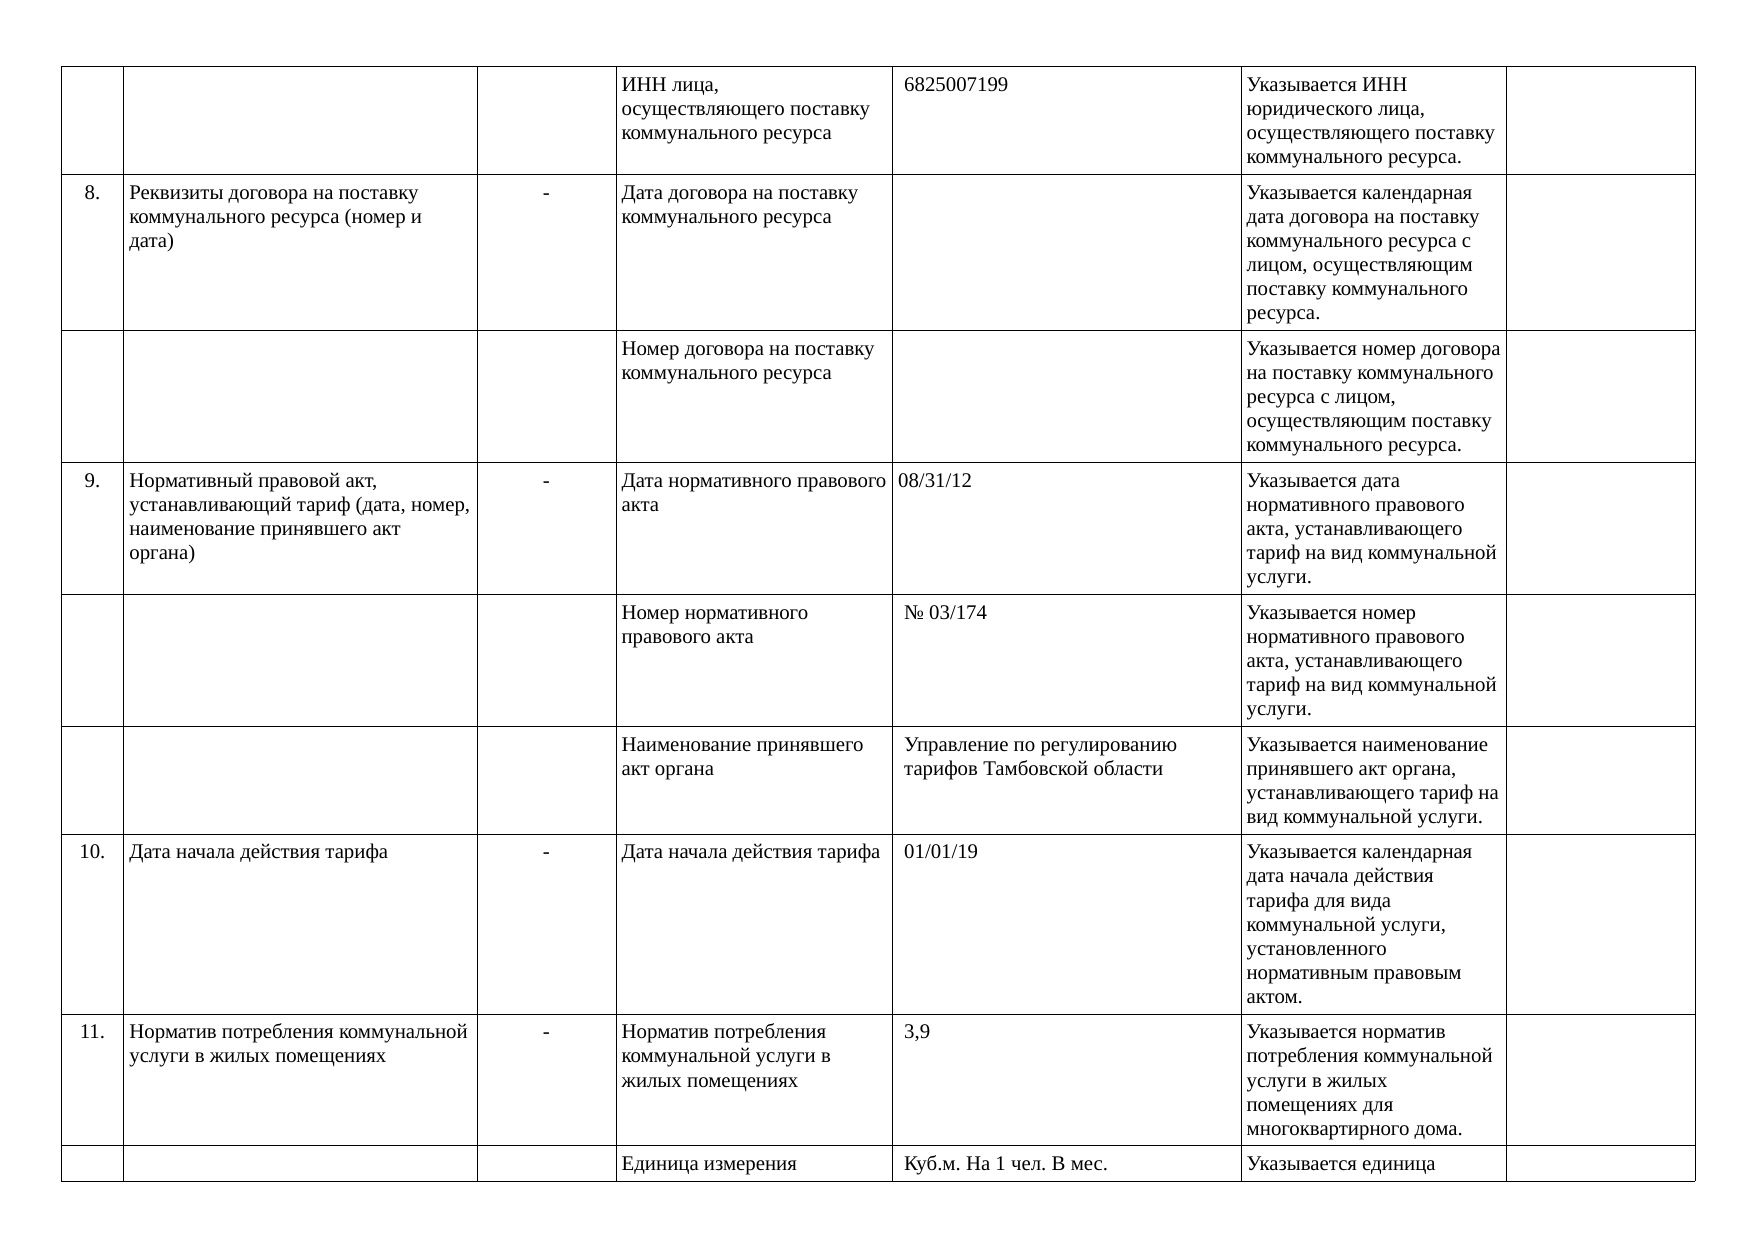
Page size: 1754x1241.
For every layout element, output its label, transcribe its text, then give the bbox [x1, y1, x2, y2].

table_cell Куб.м. На 1 чел. В мес. [893, 1146, 1241, 1181]
table_cell № 03/174 [893, 595, 1241, 726]
table_cell 10. [62, 835, 123, 1013]
table_cell 31.08.12 [893, 463, 1241, 594]
table_cell [124, 331, 477, 462]
table_cell [1507, 1015, 1695, 1145]
table_cell Указывается ИНН юридического лица, осуществляющего поставку коммунального ресурса. [1242, 67, 1506, 174]
table_cell [124, 727, 477, 833]
table_cell ИНН лица, осуществляющего поставку коммунального ресурса [617, 67, 892, 174]
table_cell [62, 595, 123, 726]
table_cell Нормативный правовой акт, устанавливающий тариф (дата, номер, наименование принявшего акт органа) [124, 463, 477, 594]
table_cell [478, 1146, 616, 1181]
table_cell Единица измерения [617, 1146, 892, 1181]
table_cell 11. [62, 1015, 123, 1145]
table_cell Дата начала действия тарифа [124, 835, 477, 1013]
table_cell Номер договора на поставку коммунального ресурса [617, 331, 892, 462]
table_cell - [478, 175, 616, 330]
table_cell [124, 595, 477, 726]
table_cell [478, 727, 616, 833]
table_cell [478, 595, 616, 726]
table_cell 6825007199 [893, 67, 1241, 174]
table_cell [478, 331, 616, 462]
table_cell [1507, 595, 1695, 726]
table_cell Номер нормативного правового акта [617, 595, 892, 726]
table_cell Управление по регулированию тарифов Тамбовской области [893, 727, 1241, 833]
table_cell - [478, 1015, 616, 1145]
table_cell [1507, 835, 1695, 1013]
table_cell [893, 175, 1241, 330]
table_cell Реквизиты договора на поставку коммунального ресурса (номер и дата) [124, 175, 477, 330]
table_cell [62, 1146, 123, 1181]
table_cell - [478, 835, 616, 1013]
table_cell [124, 67, 477, 174]
table_cell [1507, 331, 1695, 462]
table_cell Указывается номер нормативного правового акта, устанавливающего тариф на вид коммунальной услуги. [1242, 595, 1506, 726]
table_cell [1507, 67, 1695, 174]
table_cell Указывается календарная дата начала действия тарифа для вида коммунальной услуги, установленного нормативным правовым актом. [1242, 835, 1506, 1013]
table_cell [893, 331, 1241, 462]
table_cell Норматив потребления коммунальной услуги в жилых помещениях [124, 1015, 477, 1145]
table_cell Наименование принявшего акт органа [617, 727, 892, 833]
table_cell Дата нормативного правового акта [617, 463, 892, 594]
table_cell [1507, 1146, 1695, 1181]
table_cell [478, 67, 616, 174]
table_cell Дата начала действия тарифа [617, 835, 892, 1013]
table_cell [124, 1146, 477, 1181]
table_cell 01.01.19 [893, 835, 1241, 1013]
table_cell 3,9 [893, 1015, 1241, 1145]
table_cell [62, 727, 123, 833]
table_cell Указывается наименование принявшего акт органа, устанавливающего тариф на вид коммунальной услуги. [1242, 727, 1506, 833]
table_cell Указывается дата нормативного правового акта, устанавливающего тариф на вид коммунальной услуги. [1242, 463, 1506, 594]
table_cell [1507, 175, 1695, 330]
table_cell [1507, 727, 1695, 833]
table_cell Указывается номер договора на поставку коммунального ресурса с лицом, осуществляющим поставку коммунального ресурса. [1242, 331, 1506, 462]
table_cell [62, 331, 123, 462]
table_cell 9. [62, 463, 123, 594]
table_cell 8. [62, 175, 123, 330]
table_cell [62, 67, 123, 174]
table_cell [1507, 463, 1695, 594]
table_cell Указывается норматив потребления коммунальной услуги в жилых помещениях для многоквартирного дома. [1242, 1015, 1506, 1145]
table_cell Указывается календарная дата договора на поставку коммунального ресурса с лицом, осуществляющим поставку коммунального ресурса. [1242, 175, 1506, 330]
table_cell Дата договора на поставку коммунального ресурса [617, 175, 892, 330]
table_cell Указывается единица [1242, 1146, 1506, 1181]
table_cell Норматив потребления коммунальной услуги в жилых помещениях [617, 1015, 892, 1145]
table_cell - [478, 463, 616, 594]
